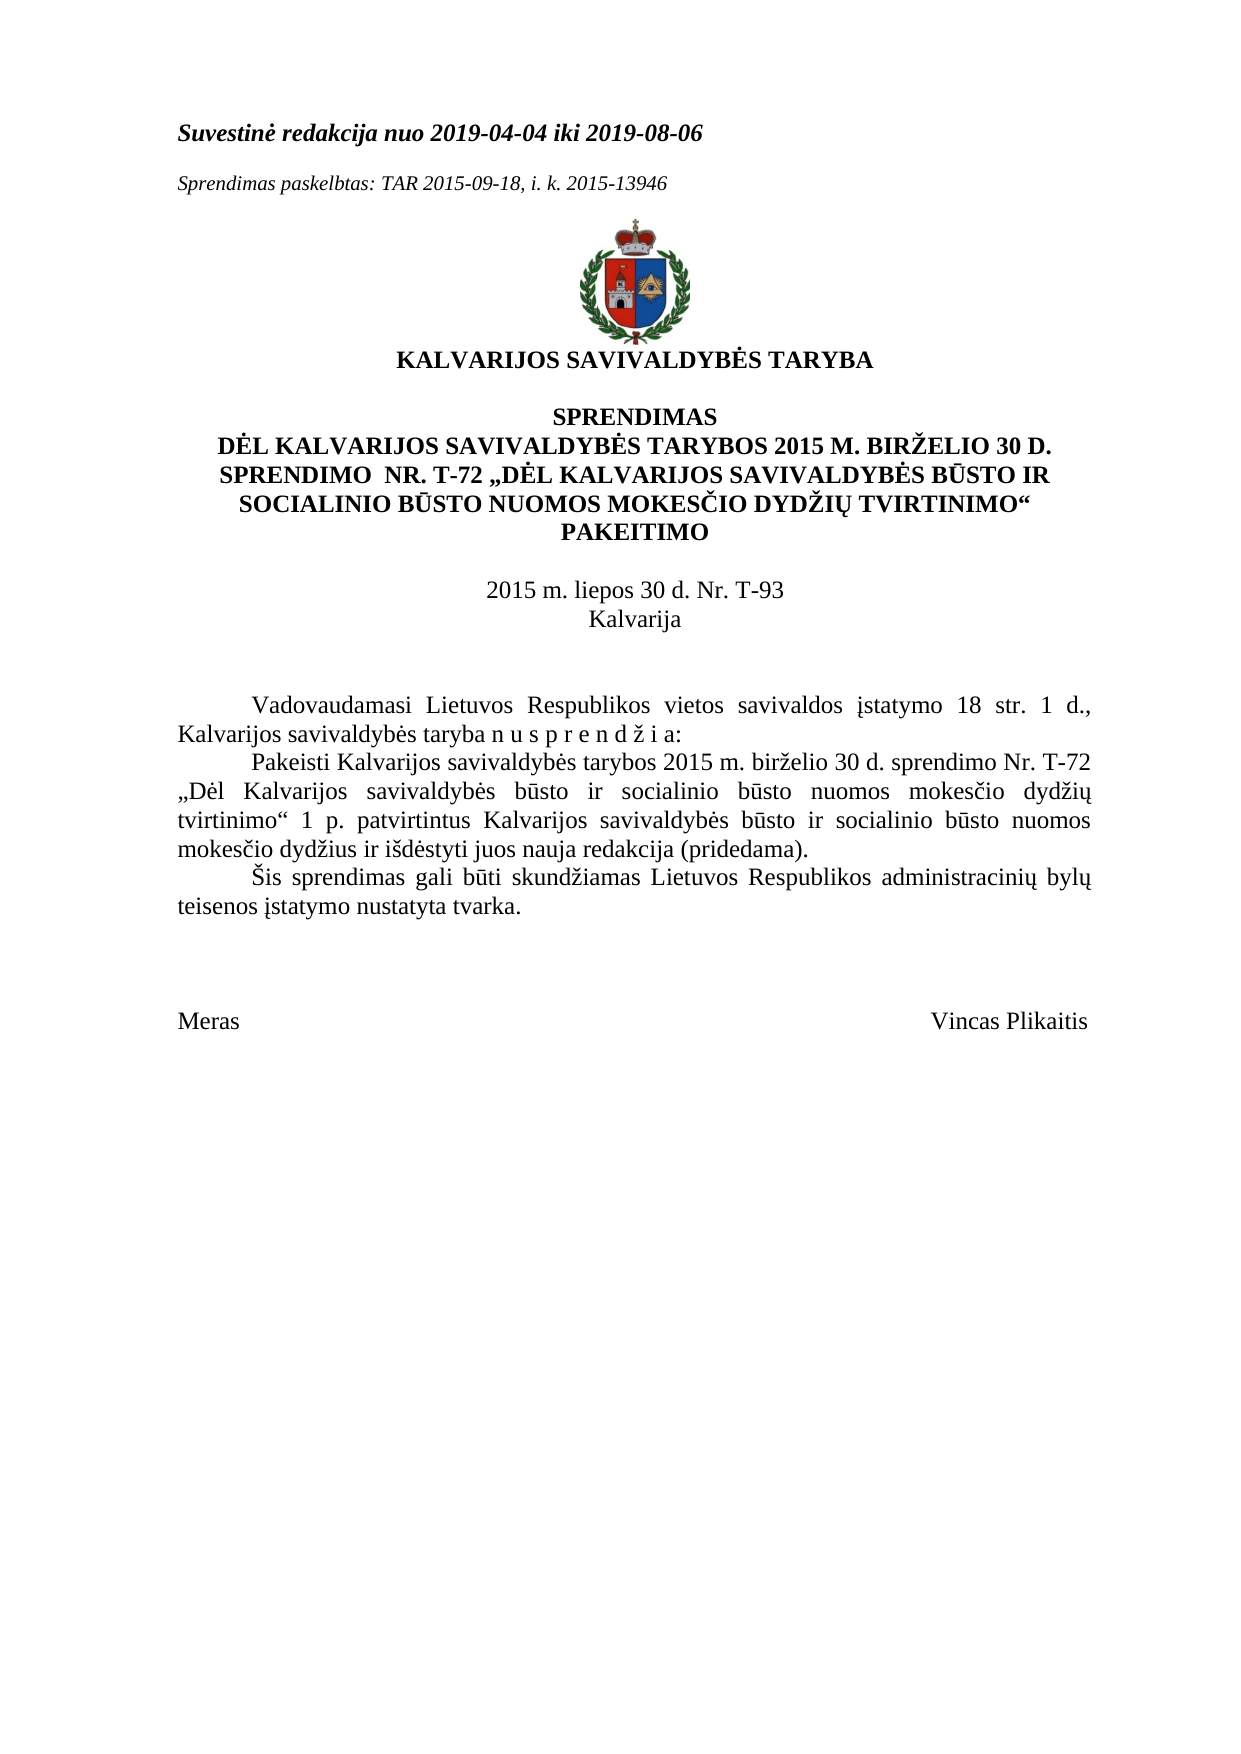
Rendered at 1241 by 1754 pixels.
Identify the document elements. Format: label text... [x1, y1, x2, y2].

text Meras Vincas Plikaitis [177, 1006, 1092, 1035]
text 2015 m. liepos 30 d. Nr. T-93 [177, 575, 1092, 604]
text Vadovaudamasi Lietuvos Respublikos vietos savivaldos įstatymo 18 str. 1 d., Kalvarijos savivaldybės taryba n u s p r e n d ž i a: [177, 690, 1092, 747]
text Kalvarija [177, 604, 1092, 632]
text Suvestinė redakcija nuo 2019-04-04 iki 2019-08-06 [177, 118, 1092, 147]
text Sprendimas paskelbtas: TAR 2015-09-18, i. k. 2015-13946 [177, 171, 1092, 195]
text Pakeisti Kalvarijos savivaldybės tarybos 2015 m. birželio 30 d. sprendimo Nr. T-72 „Dėl Kalvarijos savivaldybės būsto ir socialinio būsto nuomos mokesčio dydžių tvirtinimo“ 1 p. patvirtintus Kalvarijos savivaldybės būsto ir socialinio būsto nuomos mokesčio dydžius ir išdėstyti juos nauja redakcija (pridedama). [177, 747, 1092, 862]
text KALVARIJOS SAVIVALDYBĖS TARYBA [177, 345, 1092, 374]
text SPRENDIMAS [177, 402, 1092, 431]
text DĖL KALVARIJOS SAVIVALDYBĖS TARYBOS 2015 M. BIRŽELIO 30 D. SPRENDIMO NR. T-72 „DĖL KALVARIJOS SAVIVALDYBĖS BŪSTO IR SOCIALINIO BŪSTO NUOMOS MOKESČIO DYDŽIŲ TVIRTINIMO“ PAKEITIMO [177, 431, 1092, 546]
text Šis sprendimas gali būti skundžiamas Lietuvos Respublikos administracinių bylų teisenos įstatymo nustatyta tvarka. [177, 862, 1092, 920]
